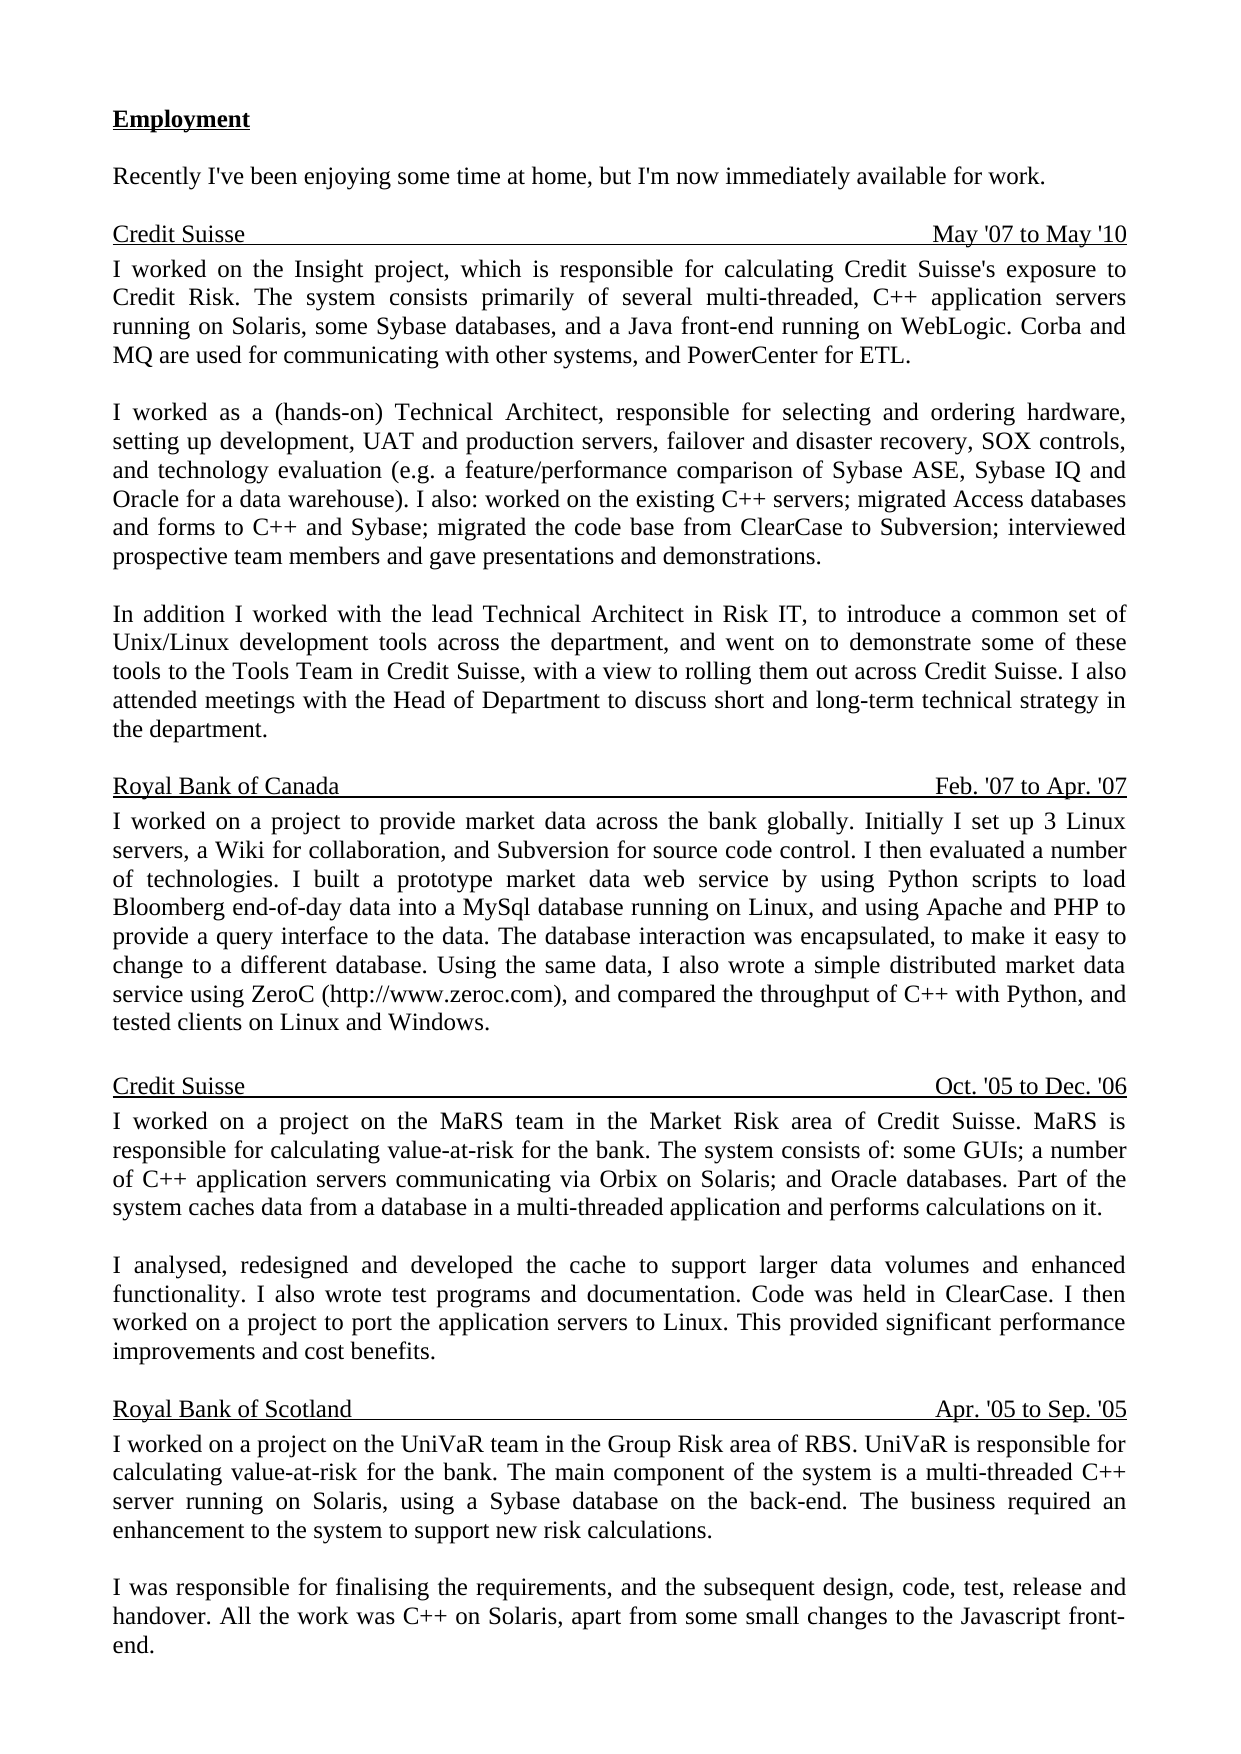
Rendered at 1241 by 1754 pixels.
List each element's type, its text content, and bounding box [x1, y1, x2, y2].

text Recently I've been enjoying some time at home, but I'm now immediately available for work. [112, 161, 1128, 190]
text I worked on the Insight project, which is responsible for calculating Credit Suisse's exposure to Credit Risk. The system consists primarily of several multi-threaded, C++ application servers running on Solaris, some Sybase databases, and a Java front-end running on WebLogic. Corba and MQ are used for communicating with other systems, and PowerCenter for ETL. [112, 254, 1128, 369]
text Credit Suisse May '07 to May '10 [112, 219, 1128, 247]
text In addition I worked with the lead Technical Architect in Risk IT, to introduce a common set of Unix/Linux development tools across the department, and went on to demonstrate some of these tools to the Tools Team in Credit Suisse, with a view to rolling them out across Credit Suisse. I also attended meetings with the Head of Department to discuss short and long-term technical strategy in the department. [112, 599, 1128, 742]
text I worked on a project to provide market data across the bank globally. Initially I set up 3 Linux servers, a Wiki for collaboration, and Subversion for source code control. I then evaluated a number of technologies. I built a prototype market data web service by using Python scripts to load Bloomberg end-of-day data into a MySql database running on Linux, and using Apache and PHP to provide a query interface to the data. The database interaction was encapsulated, to make it easy to change to a different database. Using the same data, I also wrote a simple distributed market data service using ZeroC (http://www.zeroc.com), and compared the throughput of C++ with Python, and tested clients on Linux and Windows. [112, 806, 1128, 1036]
text Credit Suisse Oct. '05 to Dec. '06 [112, 1071, 1128, 1100]
text Royal Bank of Scotland Apr. '05 to Sep. '05 [112, 1394, 1128, 1422]
text I was responsible for finalising the requirements, and the subsequent design, code, test, release and handover. All the work was C++ on Solaris, apart from some small changes to the Javascript front-end. [112, 1572, 1128, 1659]
text I worked as a (hands-on) Technical Architect, responsible for selecting and ordering hardware, setting up development, UAT and production servers, failover and disaster recovery, SOX controls, and technology evaluation (e.g. a feature/performance comparison of Sybase ASE, Sybase IQ and Oracle for a data warehouse). I also: worked on the existing C++ servers; migrated Access databases and forms to C++ and Sybase; migrated the code base from ClearCase to Subversion; interviewed prospective team members and gave presentations and demonstrations. [112, 397, 1128, 570]
text Royal Bank of Canada Feb. '07 to Apr. '07 [112, 771, 1128, 800]
text I worked on a project on the MaRS team in the Market Risk area of Credit Suisse. MaRS is responsible for calculating value-at-risk for the bank. The system consists of: some GUIs; a number of C++ application servers communicating via Orbix on Solaris; and Oracle databases. Part of the system caches data from a database in a multi-threaded application and performs calculations on it. [112, 1106, 1128, 1221]
text I worked on a project on the UniVaR team in the Group Risk area of RBS. UniVaR is responsible for calculating value-at-risk for the bank. The main component of the system is a multi-threaded C++ server running on Solaris, using a Sybase database on the back-end. The business required an enhancement to the system to support new risk calculations. [112, 1429, 1128, 1544]
text I analysed, redesigned and developed the cache to support larger data volumes and enhanced functionality. I also wrote test programs and documentation. Code was held in ClearCase. I then worked on a project to port the application servers to Linux. This provided significant performance improvements and cost benefits. [112, 1250, 1128, 1365]
text Employment [112, 104, 1128, 132]
